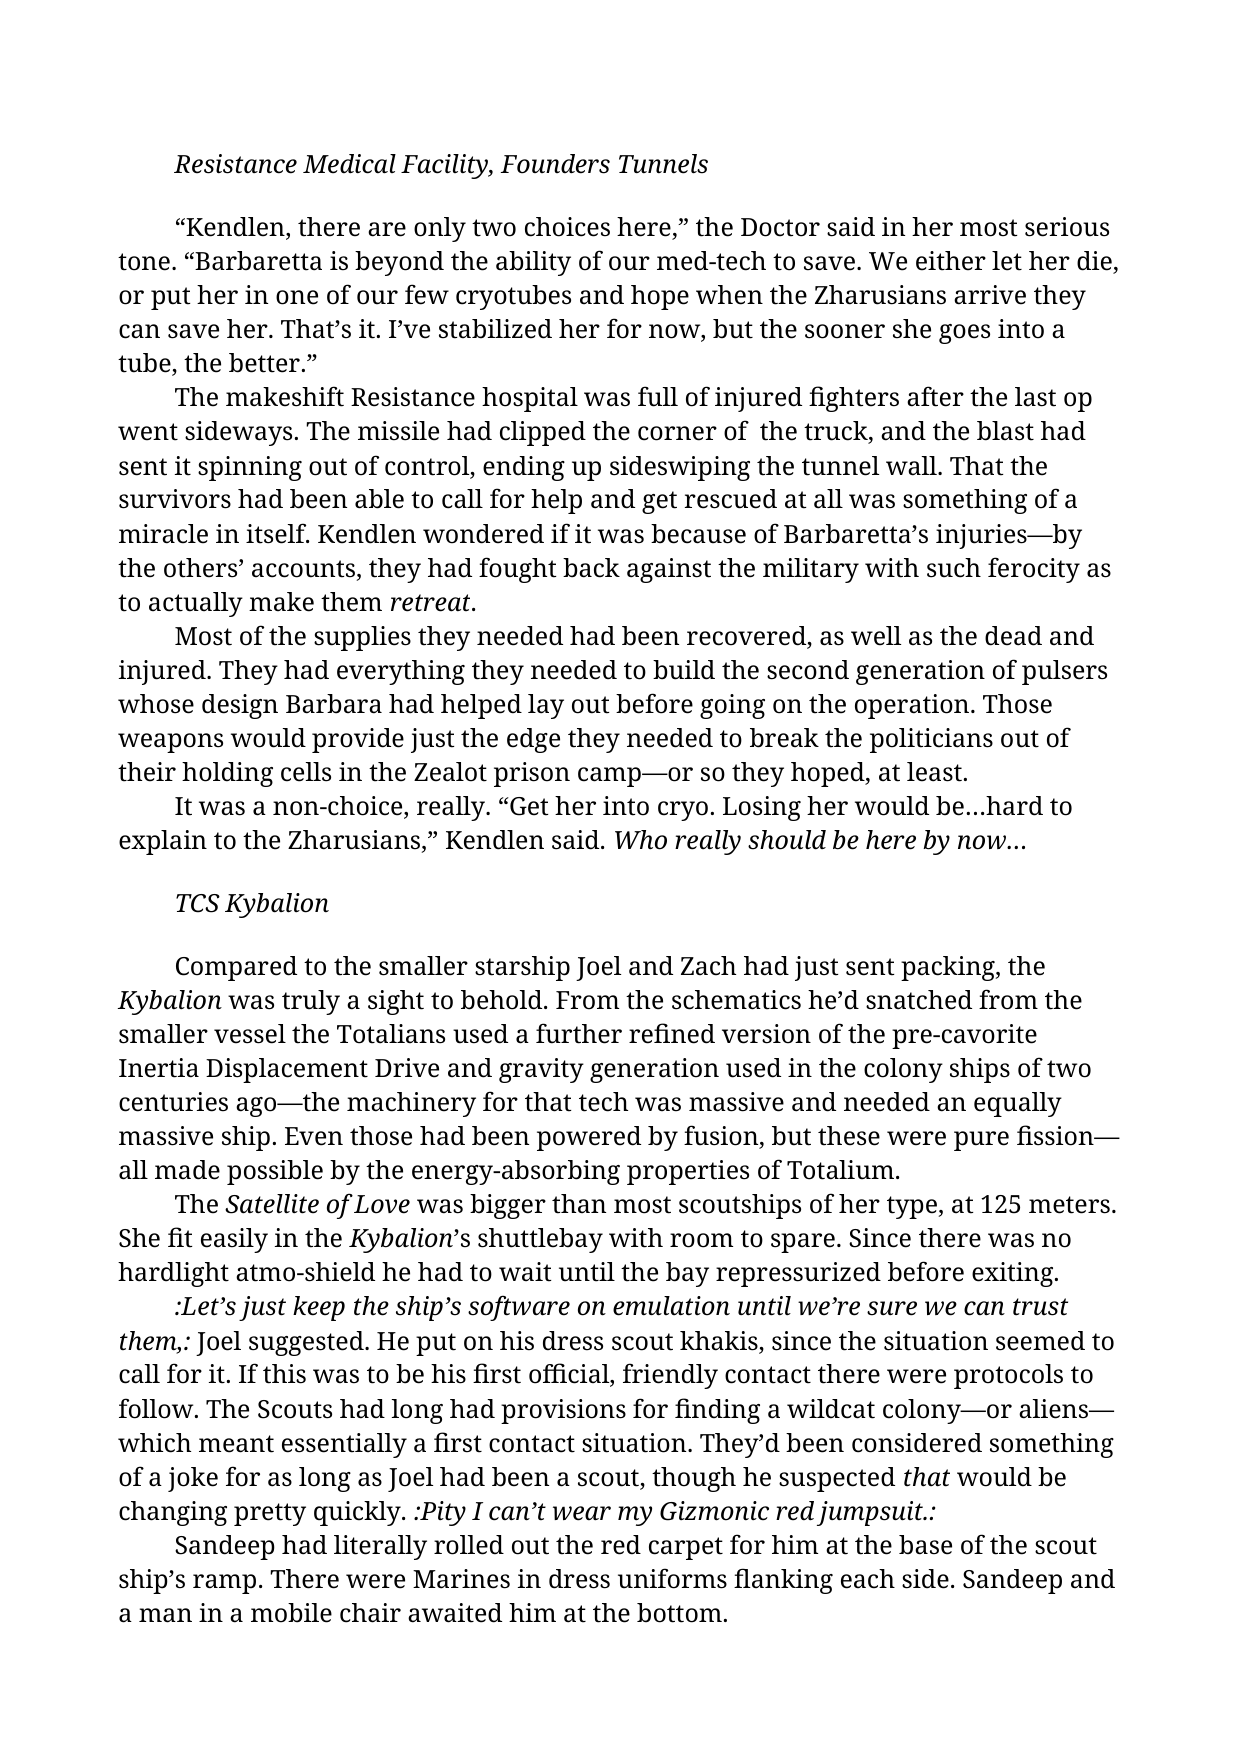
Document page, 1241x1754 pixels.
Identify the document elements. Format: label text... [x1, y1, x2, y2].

text Sandeep had literally rolled out the red carpet for him at the base of the scout ship’s ramp. There were Marines in dress uniforms flanking each side. Sandeep and a man in a mobile chair awaited him at the bottom. [118, 1527, 1122, 1630]
text “Kendlen, there are only two choices here,” the Doctor said in her most serious tone. “Barbaretta is beyond the ability of our med-tech to save. We either let her die, or put her in one of our few cryotubes and hope when the Zharusians arrive they can save her. That’s it. I’ve stabilized her for now, but the sooner she goes into a tube, the better.” [118, 210, 1122, 380]
text TCS Kybalion [118, 886, 1122, 920]
text The Satellite of Love was bigger than most scoutships of her type, at 125 meters. She fit easily in the Kybalion’s shuttlebay with room to spare. Since there was no hardlight atmo-shield he had to wait until the bay repressurized before exiting. [118, 1187, 1122, 1289]
text Compared to the smaller starship Joel and Zach had just sent packing, the Kybalion was truly a sight to behold. From the schematics he’d snatched from the smaller vessel the Totalians used a further refined version of the pre-cavorite Inertia Displacement Drive and gravity generation used in the colony ships of two centuries ago—the machinery for that tech was massive and needed an equally massive ship. Even those had been powered by fusion, but these were pure fission—all made possible by the energy-absorbing properties of Totalium. [118, 948, 1122, 1187]
text :Let’s just keep the ship’s software on emulation until we’re sure we can trust them,: Joel suggested. He put on his dress scout khakis, since the situation seemed to call for it. If this was to be his first official, friendly contact there were protocols to follow. The Scouts had long had provisions for finding a wildcat colony—or aliens—which meant essentially a first contact situation. They’d been considered something of a joke for as long as Joel had been a scout, though he suspected that would be changing pretty quickly. :Pity I can’t wear my Gizmonic red jumpsuit.: [118, 1289, 1122, 1527]
text Most of the supplies they needed had been recovered, as well as the dead and injured. They had everything they needed to build the second generation of pulsers whose design Barbara had helped lay out before going on the operation. Those weapons would provide just the edge they needed to break the politicians out of their holding cells in the Zealot prison camp—or so they hoped, at least. [118, 618, 1122, 789]
text The makeshift Resistance hospital was full of injured fighters after the last op went sideways. The missile had clipped the corner of the truck, and the blast had sent it spinning out of control, ending up sideswiping the tunnel wall. That the survivors had been able to call for help and get rescued at all was something of a miracle in itself. Kendlen wondered if it was because of Barbaretta’s injuries—by the others’ accounts, they had fought back against the military with such ferocity as to actually make them retreat. [118, 380, 1122, 618]
text Resistance Medical Facility, Founders Tunnels [118, 147, 1122, 181]
text It was a non-choice, really. “Get her into cryo. Losing her would be…hard to explain to the Zharusians,” Kendlen said. Who really should be here by now… [118, 789, 1122, 857]
